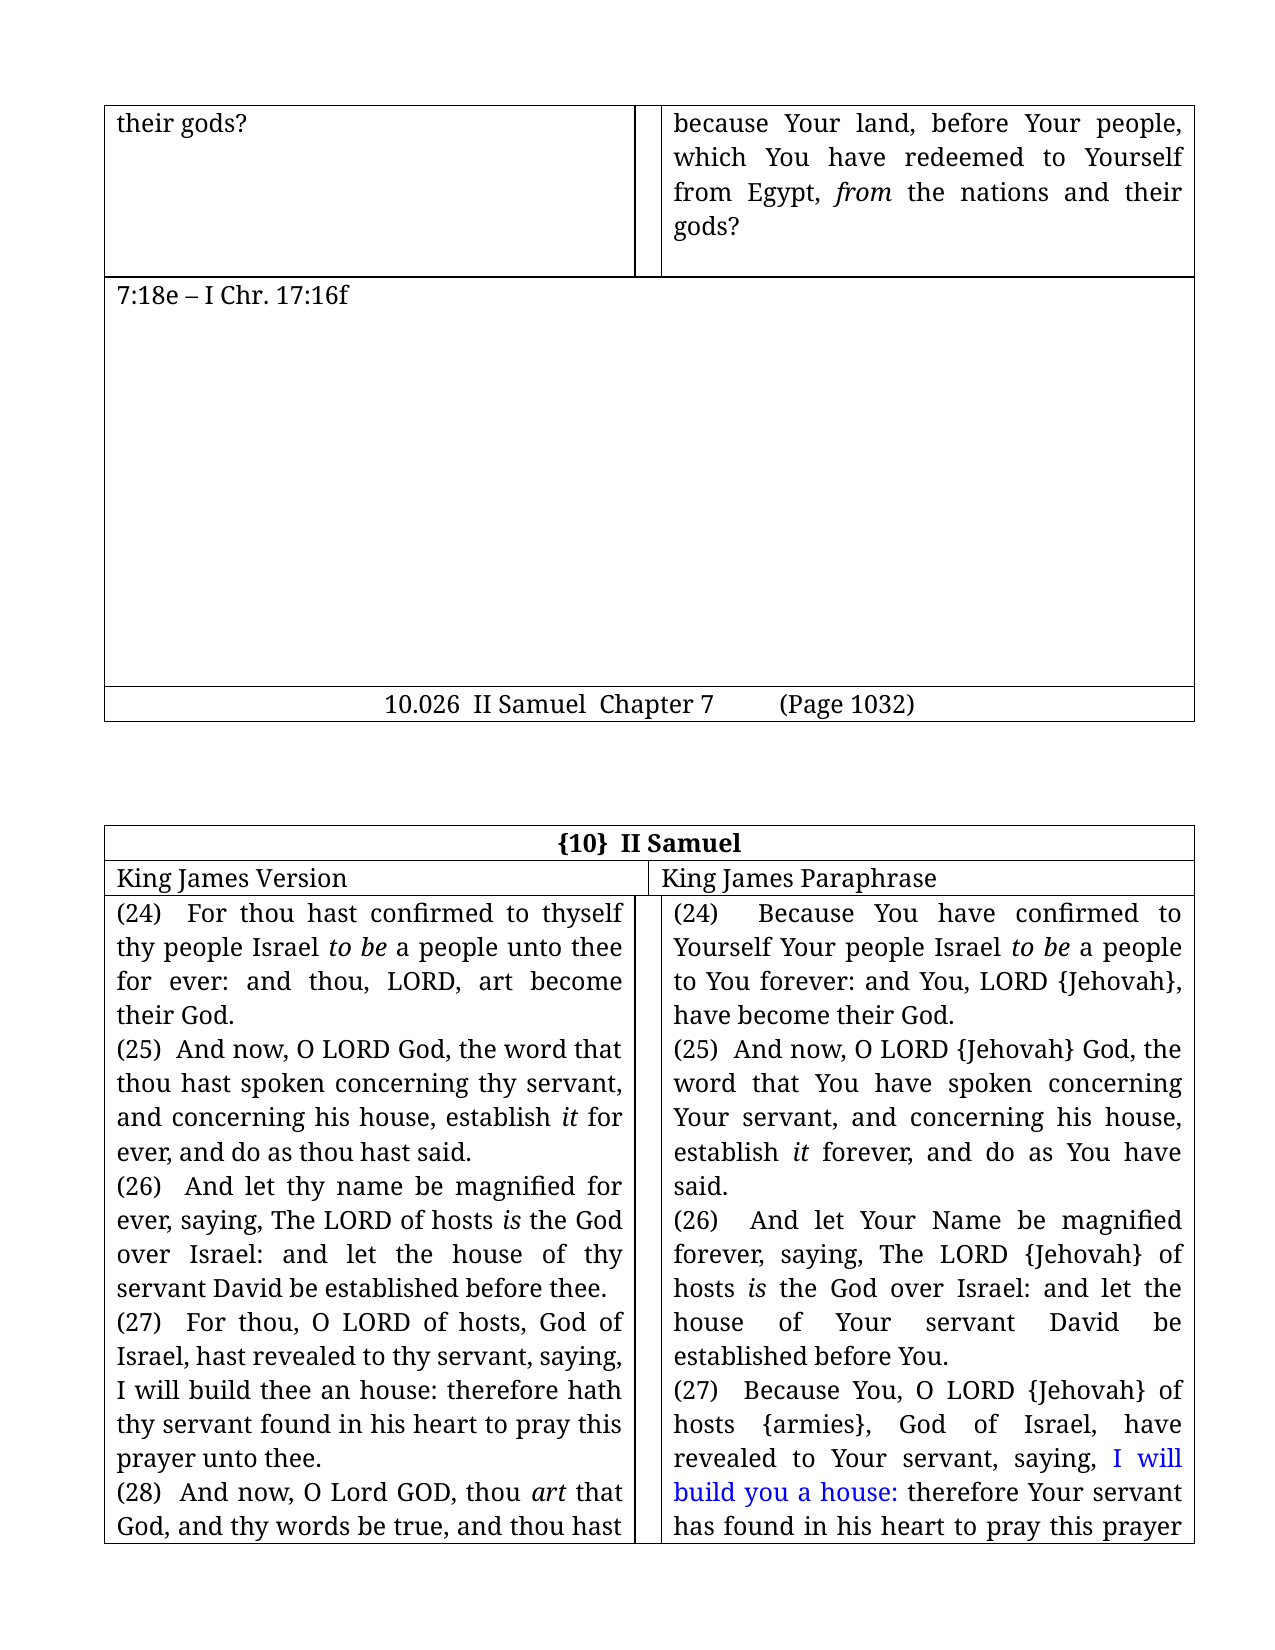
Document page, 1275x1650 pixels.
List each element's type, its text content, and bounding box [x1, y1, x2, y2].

table_cell 10.026 II Samuel Chapter 7 (Page 1032) [105, 687, 1194, 721]
table_cell King James Version [105, 861, 648, 895]
table_cell (24) Because You have confirmed to Yourself Your people Israel to be a people to You forever: and You, LORD {Jehovah}, have become their God. (25) And now, O LORD {Jehovah} God, the word that You have spoken concerning Your servant, and concerning his house, establish it forever, and do as You have said. (26) And let Your Name be magnified forever, saying, The LORD {Jehovah} of hosts is the God over Israel: and let the house of Your servant David be established before You. (27) Because You, O LORD {Jehovah} of hosts {armies}, God of Israel, have revealed to Your servant, saying, I will build you a house: therefore Your servant has found in his heart to pray this prayer [662, 896, 1194, 1543]
table_cell 7:18e – I Chr. 17:16f [105, 278, 1194, 686]
table_cell King James Paraphrase [649, 861, 1194, 895]
table_cell [636, 106, 661, 276]
table_cell (24) For thou hast confirmed to thyself thy people Israel to be a people unto thee for ever: and thou, LORD, art become their God. (25) And now, O LORD God, the word that thou hast spoken concerning thy servant, and concerning his house, establish it for ever, and do as thou hast said. (26) And let thy name be magnified for ever, saying, The LORD of hosts is the God over Israel: and let the house of thy servant David be established before thee. (27) For thou, O LORD of hosts, God of Israel, hast revealed to thy servant, saying, I will build thee an house: therefore hath thy servant found in his heart to pray this prayer unto thee. (28) And now, O Lord GOD, thou art that God, and thy words be true, and thou hast [105, 896, 634, 1543]
table_cell [636, 896, 661, 1543]
table_header {10} II Samuel [105, 826, 1194, 859]
table_cell their gods? [105, 106, 634, 276]
table_cell because Your land, before Your people, which You have redeemed to Yourself from Egypt, from the nations and their gods? [662, 106, 1194, 276]
